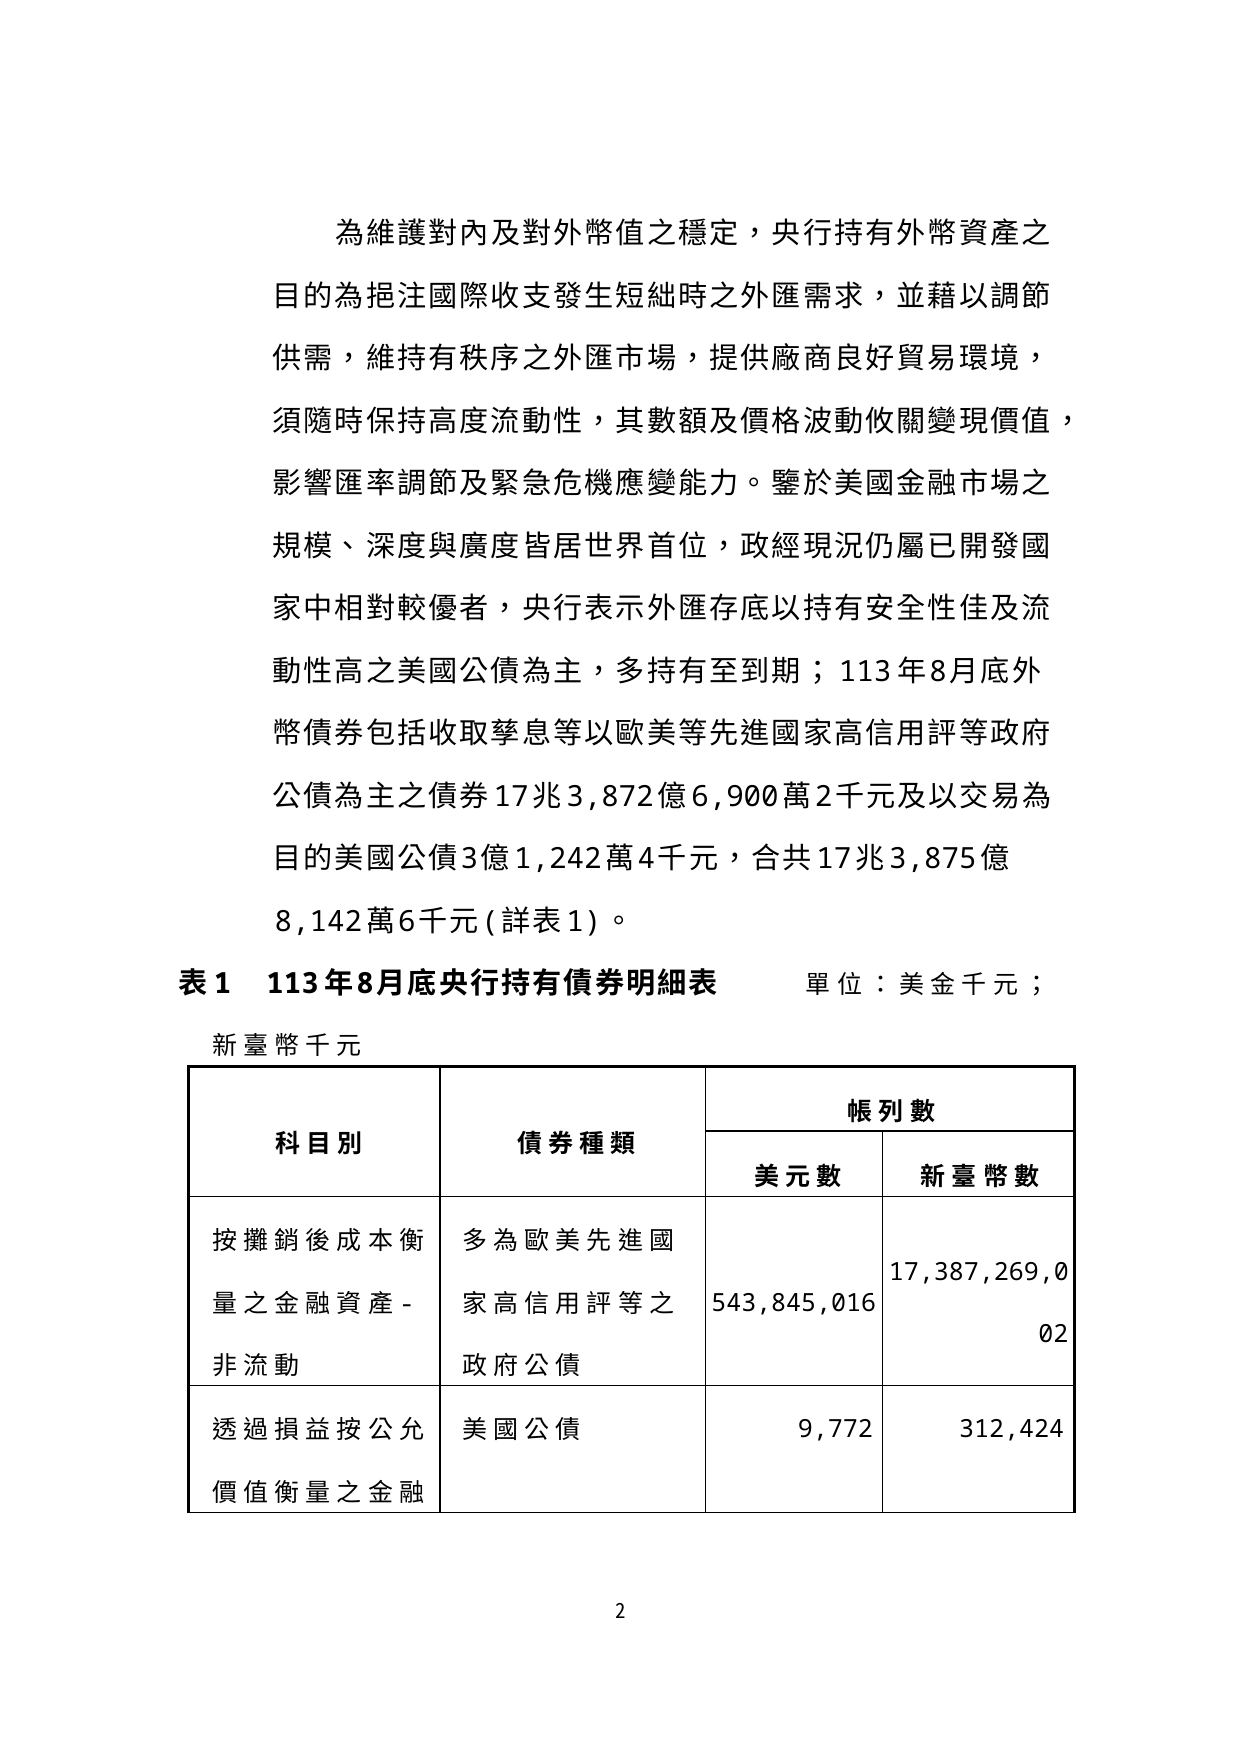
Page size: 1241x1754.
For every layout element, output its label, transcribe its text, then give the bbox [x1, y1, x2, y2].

table_cell 新臺幣數 [883, 1132, 1073, 1196]
text 為維護對內及對外幣值之穩定，央行持有外幣資產之目的為挹注國際收支發生短絀時之外匯需求，並藉以調節供需，維持有秩序之外匯市場，提供廠商良好貿易環境，須隨時保持高度流動性，其數額及價格波動攸關變現價值，影響匯率調節及緊急危機應變能力。鑒於美國金融市場之規模、深度與廣度皆居世界首位，政經現況仍屬已開發國家中相對較優者，央行表示外匯存底以持有安全性佳及流動性高之美國公債為主，多持有至到期；113年8月底外幣債券包括收取孳息等以歐美等先進國家高信用評等政府公債為主之債券17兆3,872億6,900萬2千元及以交易為目的美國公債3億1,242萬4千元，合共17兆3,875億8,142萬6千元(詳表1)。 [266, 189, 1063, 939]
table_cell 透過損益按公允價值衡量之金融 [190, 1386, 439, 1511]
table_header 債券種類 [441, 1068, 705, 1196]
table_header 科目別 [190, 1068, 439, 1196]
table_header 帳列數 [706, 1068, 1073, 1130]
table_cell 543,845,016 [706, 1197, 882, 1385]
text 表1 113年8月底央行持有債券明細表 單位：美金千元；新臺幣千元 [177, 939, 1063, 1064]
table_cell 9,772 [706, 1386, 882, 1511]
table_cell 美國公債 [441, 1386, 705, 1511]
table_cell 17,387,269,002 [883, 1197, 1073, 1385]
table_cell 美元數 [706, 1132, 882, 1196]
table_cell 多為歐美先進國家高信用評等之政府公債 [441, 1197, 705, 1385]
table_cell 312,424 [883, 1386, 1073, 1511]
table_cell 按攤銷後成本衡量之金融資產-非流動 [190, 1197, 439, 1385]
